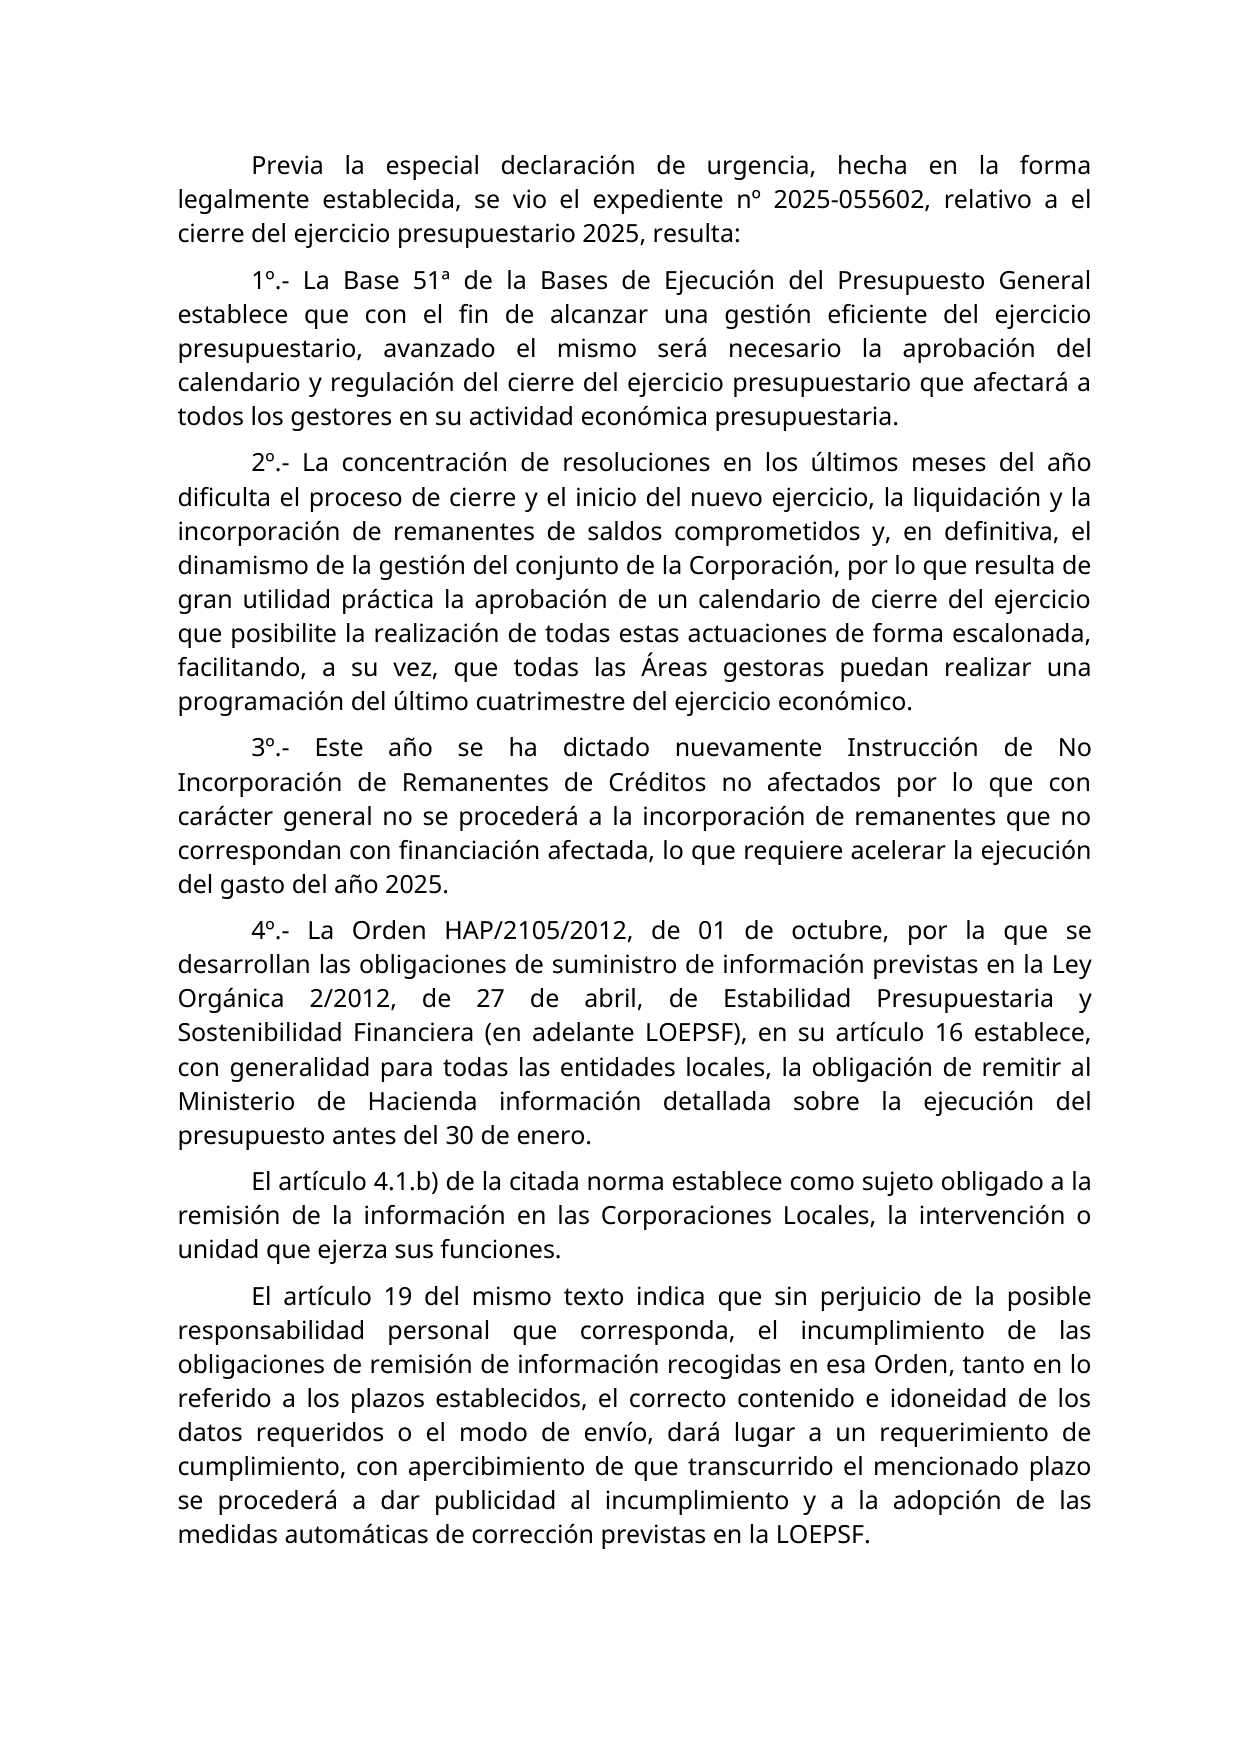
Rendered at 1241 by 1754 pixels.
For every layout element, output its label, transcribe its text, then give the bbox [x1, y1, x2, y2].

text 3º.- Este año se ha dictado nuevamente Instrucción de No Incorporación de Remanentes de Créditos no afectados por lo que con carácter general no se procederá a la incorporación de remanentes que no correspondan con financiación afectada, lo que requiere acelerar la ejecución del gasto del año 2025. [177, 730, 1093, 900]
text El artículo 4.1.b) de la citada norma establece como sujeto obligado a la remisión de la información en las Corporaciones Locales, la intervención o unidad que ejerza sus funciones. [177, 1164, 1093, 1266]
text Previa la especial declaración de urgencia, hecha en la forma legalmente establecida, se vio el expediente nº 2025-055602, relativo a el cierre del ejercicio presupuestario 2025, resulta: [177, 148, 1093, 250]
text 2º.- La concentración de resoluciones en los últimos meses del año dificulta el proceso de cierre y el inicio del nuevo ejercicio, la liquidación y la incorporación de remanentes de saldos comprometidos y, en definitiva, el dinamismo de la gestión del conjunto de la Corporación, por lo que resulta de gran utilidad práctica la aprobación de un calendario de cierre del ejercicio que posibilite la realización de todas estas actuaciones de forma escalonada, facilitando, a su vez, que todas las Áreas gestoras puedan realizar una programación del último cuatrimestre del ejercicio económico. [177, 445, 1093, 718]
text El artículo 19 del mismo texto indica que sin perjuicio de la posible responsabilidad personal que corresponda, el incumplimiento de las obligaciones de remisión de información recogidas en esa Orden, tanto en lo referido a los plazos establecidos, el correcto contenido e idoneidad de los datos requeridos o el modo de envío, dará lugar a un requerimiento de cumplimiento, con apercibimiento de que transcurrido el mencionado plazo se procederá a dar publicidad al incumplimiento y a la adopción de las medidas automáticas de corrección previstas en la LOEPSF. [177, 1278, 1093, 1551]
text 4º.- La Orden HAP/2105/2012, de 01 de octubre, por la que se desarrollan las obligaciones de suministro de información previstas en la Ley Orgánica 2/2012, de 27 de abril, de Estabilidad Presupuestaria y Sostenibilidad Financiera (en adelante LOEPSF), en su artículo 16 establece, con generalidad para todas las entidades locales, la obligación de remitir al Ministerio de Hacienda información detallada sobre la ejecución del presupuesto antes del 30 de enero. [177, 913, 1093, 1151]
text 1º.- La Base 51ª de la Bases de Ejecución del Presupuesto General establece que con el fin de alcanzar una gestión eficiente del ejercicio presupuestario, avanzado el mismo será necesario la aprobación del calendario y regulación del cierre del ejercicio presupuestario que afectará a todos los gestores en su actividad económica presupuestaria. [177, 262, 1093, 433]
